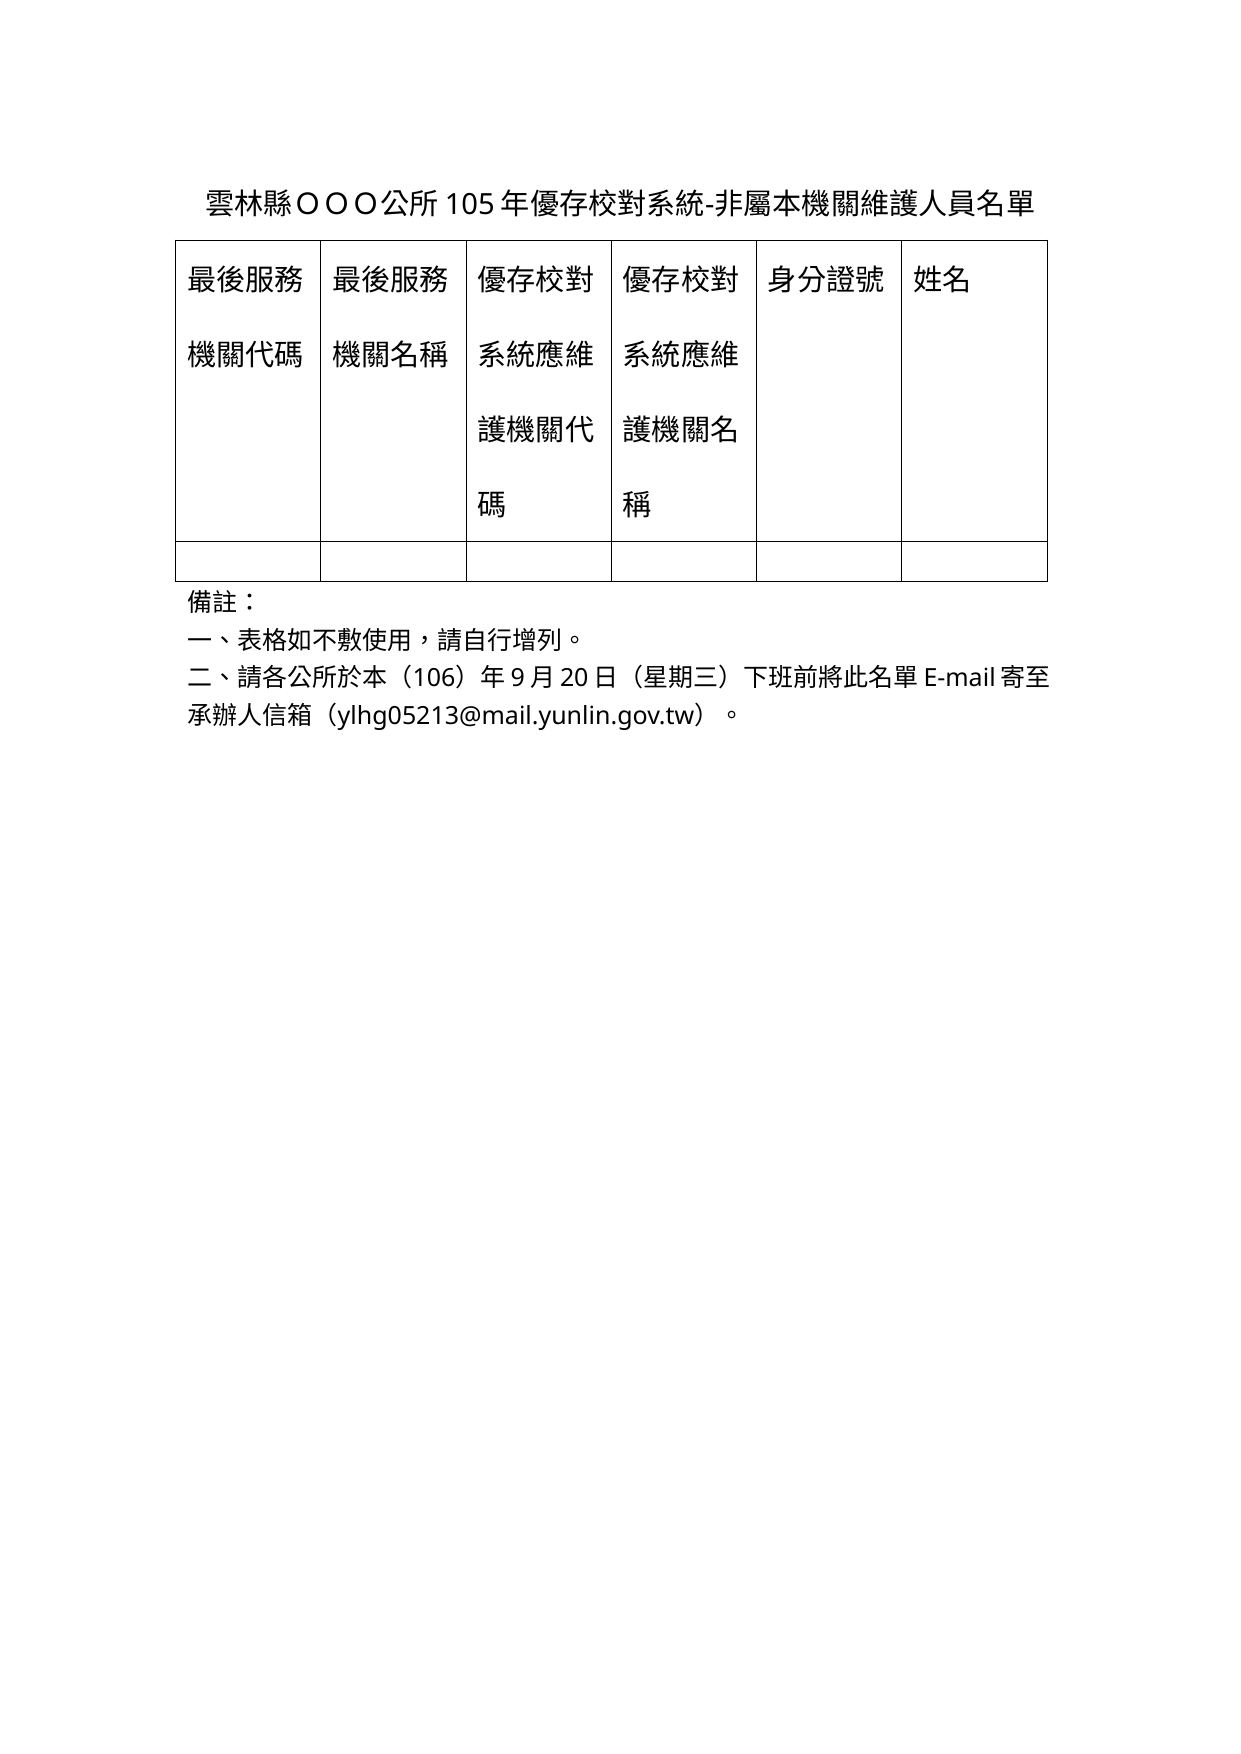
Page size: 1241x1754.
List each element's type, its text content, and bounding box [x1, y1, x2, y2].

table_cell [176, 542, 320, 581]
table_header 優存校對系統應維護機關名稱 [612, 241, 756, 541]
text 二、請各公所於本（106）年9月20日（星期三）下班前將此名單E-mail寄至承辦人信箱（ylhg05213@mail.yunlin.gov.tw）。 [187, 657, 1053, 732]
text 雲林縣ＯＯＯ公所105年優存校對系統-非屬本機關維護人員名單 [187, 164, 1053, 239]
table_cell [612, 542, 756, 581]
text 備註： [187, 582, 1053, 620]
table_header 最後服務機關代碼 [176, 241, 320, 541]
text 一、表格如不敷使用，請自行增列。 [187, 620, 1053, 657]
table_header 姓名 [902, 241, 1047, 541]
table_cell [467, 542, 611, 581]
table_header 優存校對系統應維護機關代碼 [467, 241, 611, 541]
table_cell [902, 542, 1047, 581]
table_header 最後服務機關名稱 [321, 241, 466, 541]
table_cell [321, 542, 466, 581]
table_header 身分證號 [757, 241, 901, 541]
table_cell [757, 542, 901, 581]
